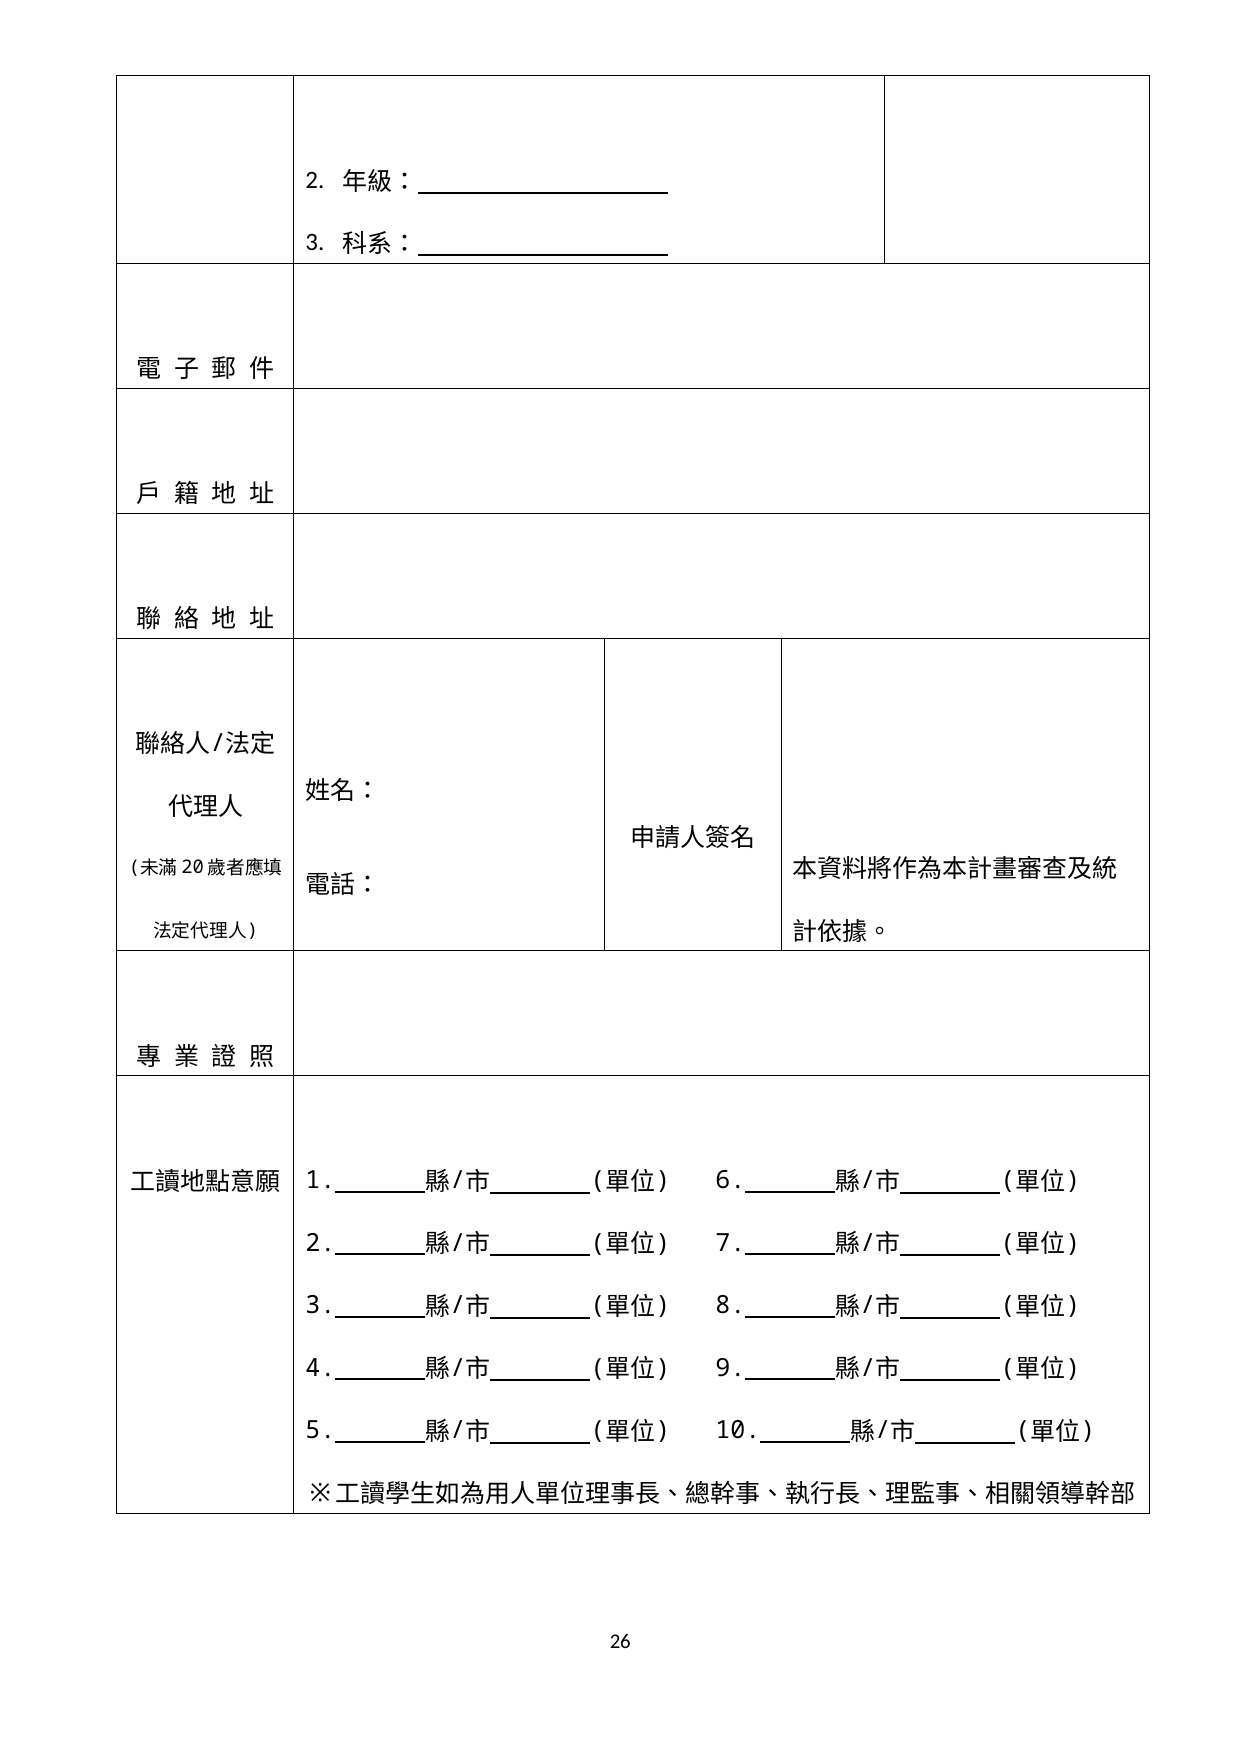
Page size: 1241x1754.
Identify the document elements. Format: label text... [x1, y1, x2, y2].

table_cell 聯 絡 地 址 [117, 514, 293, 637]
table_cell 姓名： 電話： [294, 639, 604, 950]
table_cell 工讀地點意願 [117, 1076, 293, 1512]
table_cell 聯絡人/法定代理人 (未滿20歲者應填法定代理人) [117, 639, 293, 950]
table_cell 電 子 郵 件 [117, 264, 293, 387]
table_cell [117, 76, 293, 262]
table_cell 專 業 證 照 [117, 951, 293, 1075]
table_header [885, 76, 1149, 262]
table_cell 戶 籍 地 址 [117, 389, 293, 512]
table_cell 1. 縣/市 (單位) 6. 縣/市 (單位) 2. 縣/市 (單位) 7. 縣/市 (單位) 3. 縣/市 (單位) 8. 縣/市 (單位) 4. 縣/市 (單位) 9. 縣/市 (單位) 5. 縣/市 (單位) 10. 縣/市 (單位) ※工讀學生如為用人單位理事長、總幹事、執行長、理監事、相關領導幹部 [294, 1076, 1149, 1512]
table_cell [294, 514, 1149, 637]
table_cell 本資料將作為本計畫審查及統計依據。 [782, 639, 1149, 950]
table_cell [294, 951, 1149, 1075]
table_cell [294, 389, 1149, 512]
table_cell □高級中學(含高職) □專科(五專、二專) □大學校院(含四技、二技) □研究所 學校： 年級： 科系： [294, 76, 884, 262]
table_cell [294, 264, 1149, 387]
table_cell 申請人簽名 [605, 639, 781, 950]
table_header [1150, 75, 1159, 1513]
